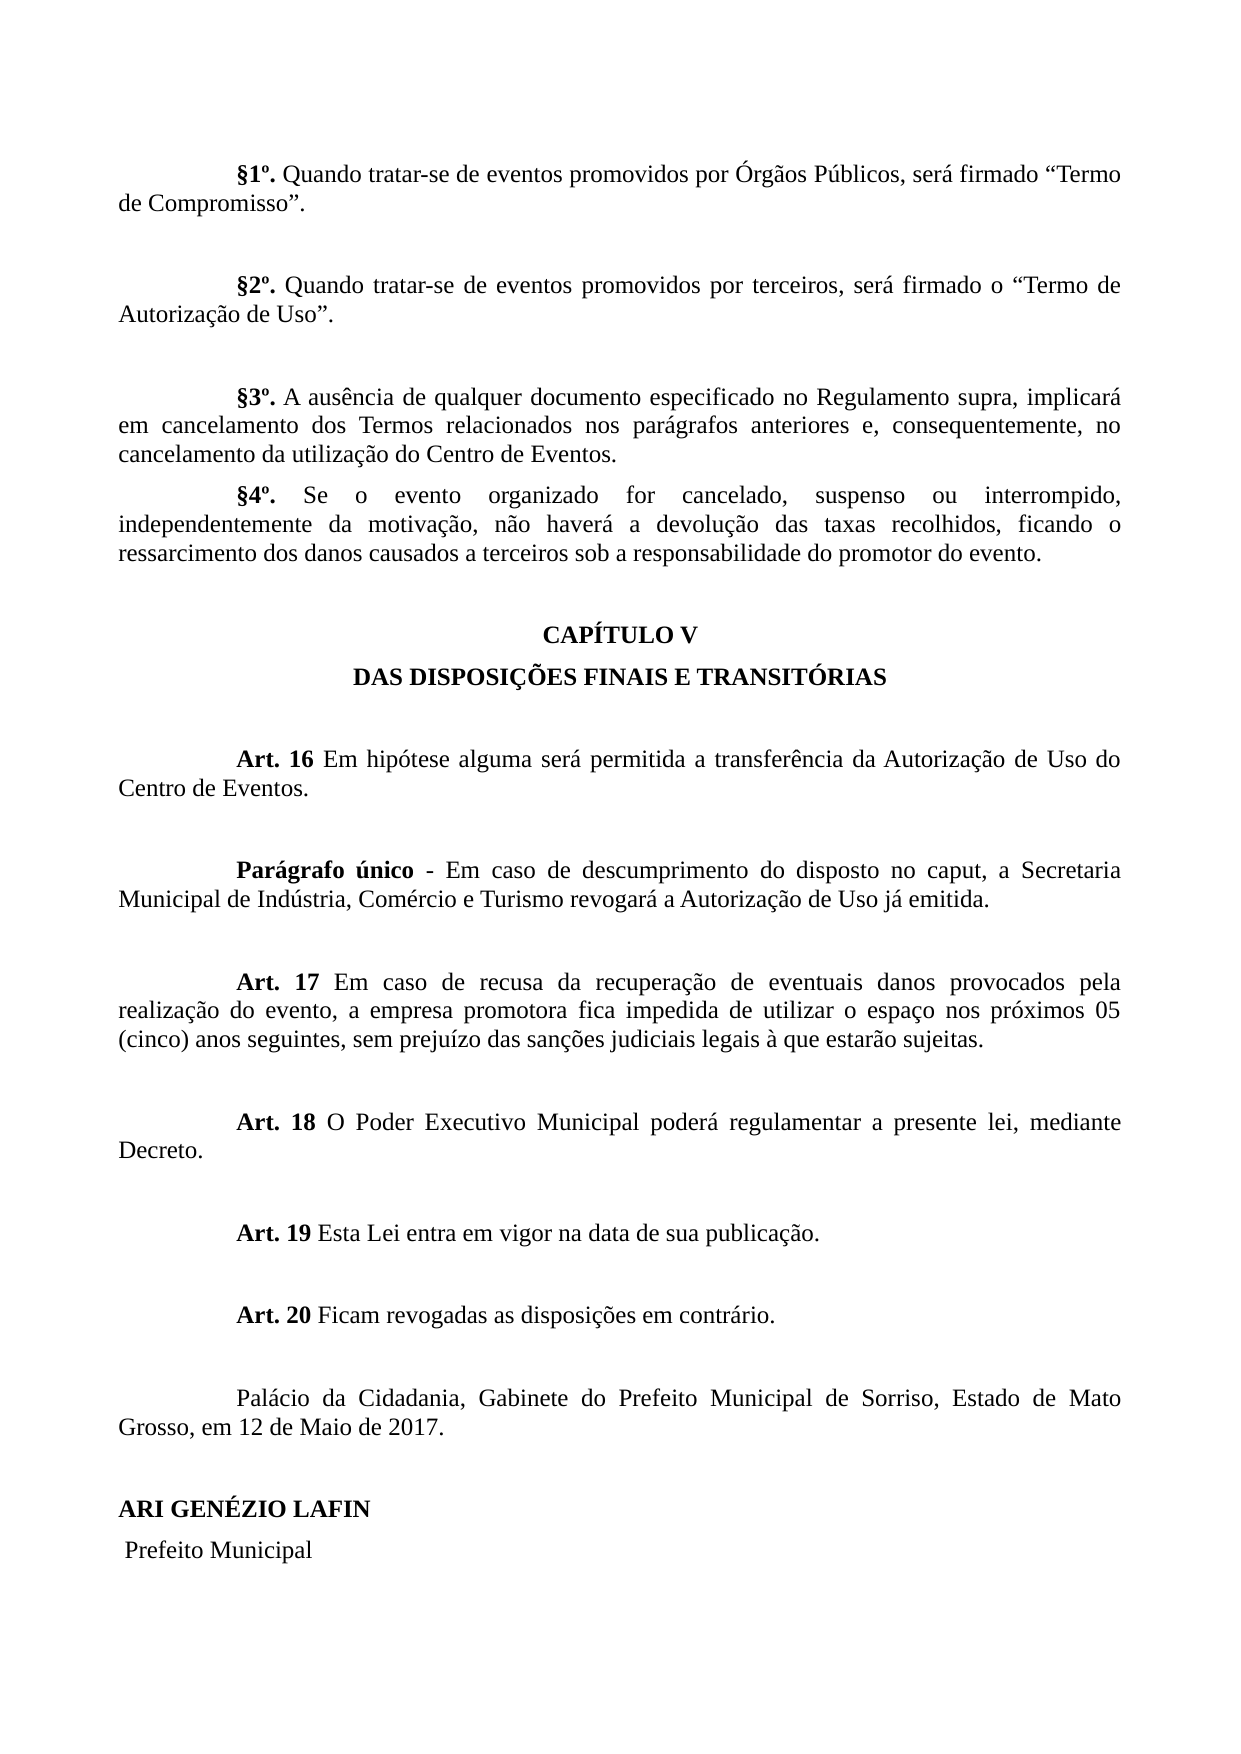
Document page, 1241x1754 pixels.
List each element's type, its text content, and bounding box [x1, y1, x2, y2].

text §4º. Se o evento organizado for cancelado, suspenso ou interrompido, independentemente da motivação, não haverá a devolução das taxas recolhidos, ficando o ressarcimento dos danos causados a terceiros sob a responsabilidade do promotor do evento. [118, 481, 1122, 567]
text CAPÍTULO V [118, 621, 1122, 649]
text Art. 18 O Poder Executivo Municipal poderá regulamentar a presente lei, mediante Decreto. [118, 1107, 1122, 1164]
text DAS DISPOSIÇÕES FINAIS E TRANSITÓRIAS [118, 662, 1122, 691]
text Art. 16 Em hipótese alguma será permitida a transferência da Autorização de Uso do Centro de Eventos. [118, 744, 1122, 802]
text Parágrafo único - Em caso de descumprimento do disposto no caput, a Secretaria Municipal de Indústria, Comércio e Turismo revogará a Autorização de Uso já emitida. [118, 856, 1122, 913]
text Prefeito Municipal [118, 1536, 1122, 1564]
text Art. 19 Esta Lei entra em vigor na data de sua publicação. [118, 1218, 1122, 1247]
text Art. 20 Ficam revogadas as disposições em contrário. [118, 1301, 1122, 1329]
text Palácio da Cidadania, Gabinete do Prefeito Municipal de Sorriso, Estado de Mato Grosso, em 12 de Maio de 2017. [118, 1383, 1122, 1441]
text §3º. A ausência de qualquer documento especificado no Regulamento supra, implicará em cancelamento dos Termos relacionados nos parágrafos anteriores e, consequentemente, no cancelamento da utilização do Centro de Eventos. [118, 382, 1122, 468]
text Art. 17 Em caso de recusa da recuperação de eventuais danos provocados pela realização do evento, a empresa promotora fica impedida de utilizar o espaço nos próximos 05 (cinco) anos seguintes, sem prejuízo das sanções judiciais legais à que estarão sujeitas. [118, 967, 1122, 1053]
text ARI GENÉZIO LAFIN [118, 1494, 1122, 1523]
text §2º. Quando tratar-se de eventos promovidos por terceiros, será firmado o “Termo de Autorização de Uso”. [118, 271, 1122, 328]
text §1º. Quando tratar-se de eventos promovidos por Órgãos Públicos, será firmado “Termo de Compromisso”. [118, 159, 1122, 217]
